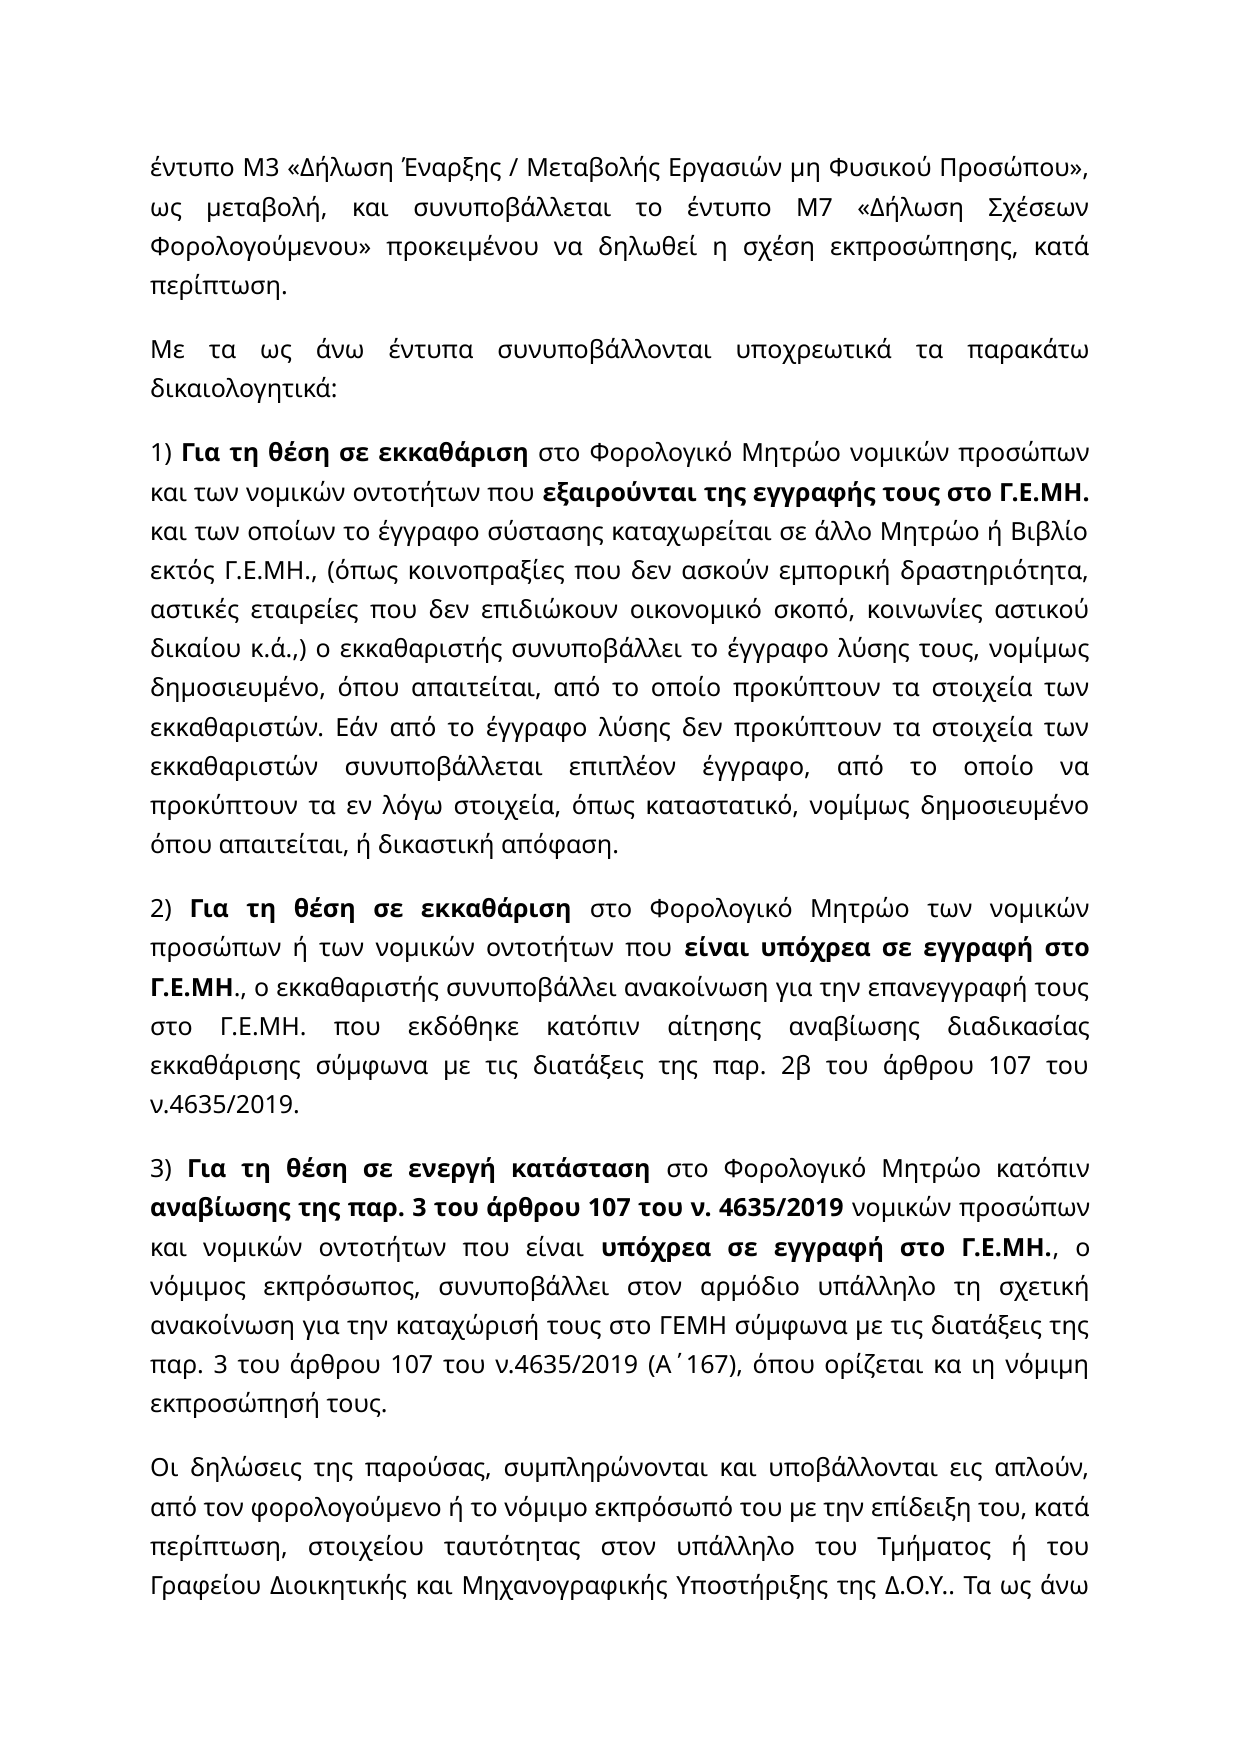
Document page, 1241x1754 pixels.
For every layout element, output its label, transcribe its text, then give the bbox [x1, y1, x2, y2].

text 3) Για τη θέση σε ενεργή κατάσταση στο Φορολογικό Μητρώο κατόπιν αναβίωσης της παρ. 3 του άρθρου 107 του ν. 4635/2019 νομικών προσώπων και νομικών οντοτήτων που είναι υπόχρεα σε εγγραφή στο Γ.Ε.ΜΗ., ο νόμιμος εκπρόσωπος, συνυποβάλλει στον αρμόδιο υπάλληλο τη σχετική ανακοίνωση για την καταχώρισή τους στο ΓΕΜΗ σύμφωνα με τις διατάξεις της παρ. 3 του άρθρου 107 του ν.4635/2019 (Α΄167), όπου ορίζεται κα ιη νόμιμη εκπροσώπησή τους. [150, 1151, 1090, 1420]
text Οι δηλώσεις της παρούσας, συμπληρώνονται και υποβάλλονται εις απλούν, από τον φορολογούμενο ή το νόμιμο εκπρόσωπό του με την επίδειξη του, κατά περίπτωση, στοιχείου ταυτότητας στον υπάλληλο του Τμήματος ή του Γραφείου Διοικητικής και Μηχανογραφικής Υποστήριξης της Δ.Ο.Υ.. Τα ως άνω [150, 1450, 1090, 1602]
text 2) Για τη θέση σε εκκαθάριση στο Φορολογικό Μητρώο των νομικών προσώπων ή των νομικών οντοτήτων που είναι υπόχρεα σε εγγραφή στο Γ.Ε.ΜΗ., ο εκκαθαριστής συνυποβάλλει ανακοίνωση για την επανεγγραφή τους στο Γ.Ε.ΜΗ. που εκδόθηκε κατόπιν αίτησης αναβίωσης διαδικασίας εκκαθάρισης σύμφωνα με τις διατάξεις της παρ. 2β του άρθρου 107 του ν.4635/2019. [150, 891, 1090, 1121]
text έντυπο Μ3 «Δήλωση Έναρξης / Μεταβολής Εργασιών μη Φυσικού Προσώπου», ως μεταβολή, και συνυποβάλλεται το έντυπο Μ7 «Δήλωση Σχέσεων Φορολογούμενου» προκειμένου να δηλωθεί η σχέση εκπροσώπησης, κατά περίπτωση. [150, 150, 1090, 302]
text 1) Για τη θέση σε εκκαθάριση στο Φορολογικό Μητρώο νομικών προσώπων και των νομικών οντοτήτων που εξαιρούνται της εγγραφής τους στο Γ.Ε.ΜΗ. και των οποίων το έγγραφο σύστασης καταχωρείται σε άλλο Μητρώο ή Βιβλίο εκτός Γ.Ε.ΜΗ., (όπως κοινοπραξίες που δεν ασκούν εμπορική δραστηριότητα, αστικές εταιρείες που δεν επιδιώκουν οικονομικό σκοπό, κοινωνίες αστικού δικαίου κ.ά.,) ο εκκαθαριστής συνυποβάλλει το έγγραφο λύσης τους, νομίμως δημοσιευμένο, όπου απαιτείται, από το οποίο προκύπτουν τα στοιχεία των εκκαθαριστών. Εάν από το έγγραφο λύσης δεν προκύπτουν τα στοιχεία των εκκαθαριστών συνυποβάλλεται επιπλέον έγγραφο, από το οποίο να προκύπτουν τα εν λόγω στοιχεία, όπως καταστατικό, νομίμως δημοσιευμένο όπου απαιτείται, ή δικαστική απόφαση. [150, 435, 1090, 861]
text Με τα ως άνω έντυπα συνυποβάλλονται υποχρεωτικά τα παρακάτω δικαιολογητικά: [150, 332, 1090, 405]
